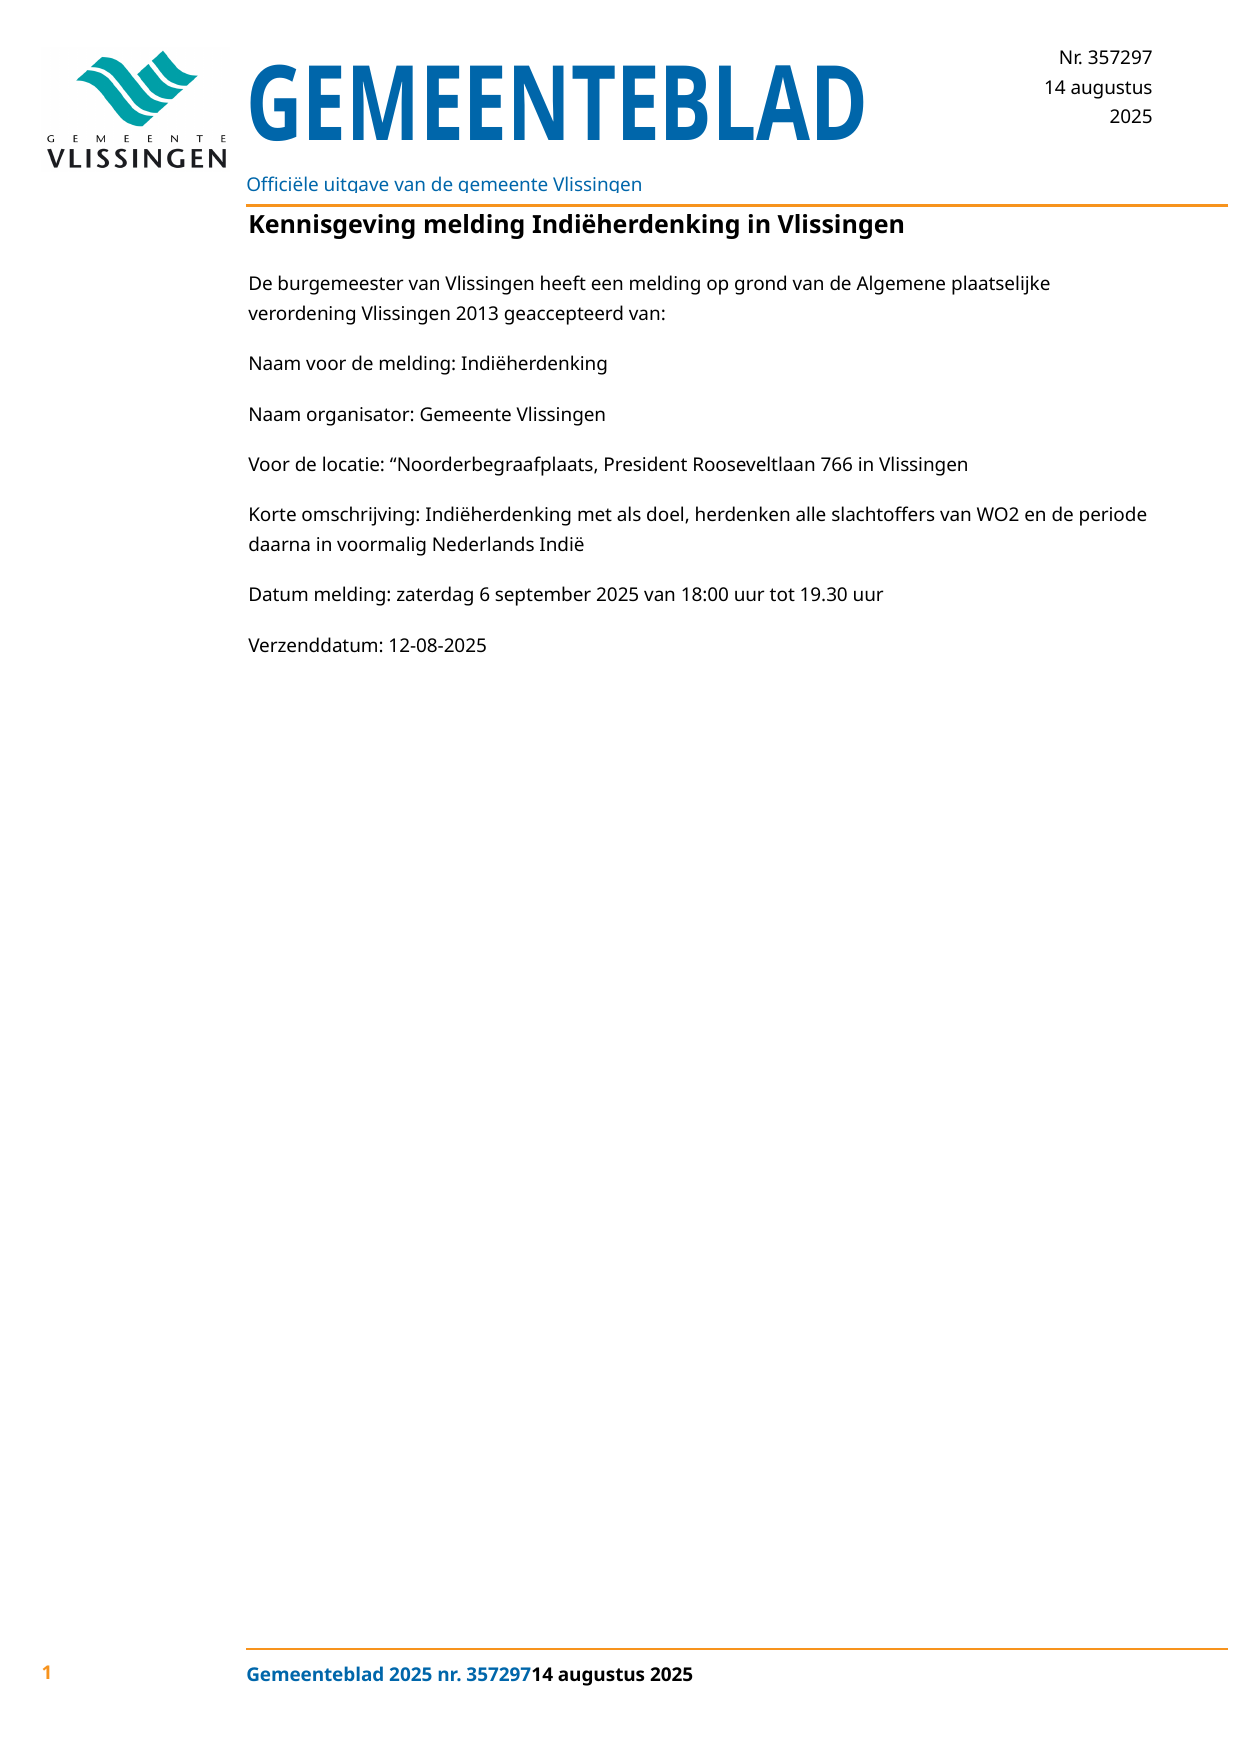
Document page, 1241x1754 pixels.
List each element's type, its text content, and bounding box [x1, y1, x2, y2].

text De burgemeester van Vlissingen heeft een melding op grond van de Algemene plaatselijke verordening Vlissingen 2013 geaccepteerd van: [248, 270, 1152, 326]
text Verzenddatum: 12-08-2025 [248, 632, 1152, 658]
text Korte omschrijving: Indiëherdenking met als doel, herdenken alle slachtoffers van WO2 en de periode daarna in voormalig Nederlands Indië [248, 502, 1152, 557]
picture [41, 47, 231, 172]
text Kennisgeving melding Indiëherdenking in Vlissingen [248, 207, 1152, 241]
text Naam voor de melding: Indiëherdenking [248, 350, 1152, 376]
text Voor de locatie: “Noorderbegraafplaats, President Rooseveltlaan 766 in Vlissingen [248, 451, 1152, 477]
text Naam organisator: Gemeente Vlissingen [248, 401, 1152, 426]
text Datum melding: zaterdag 6 september 2025 van 18:00 uur tot 19.30 uur [248, 582, 1152, 607]
